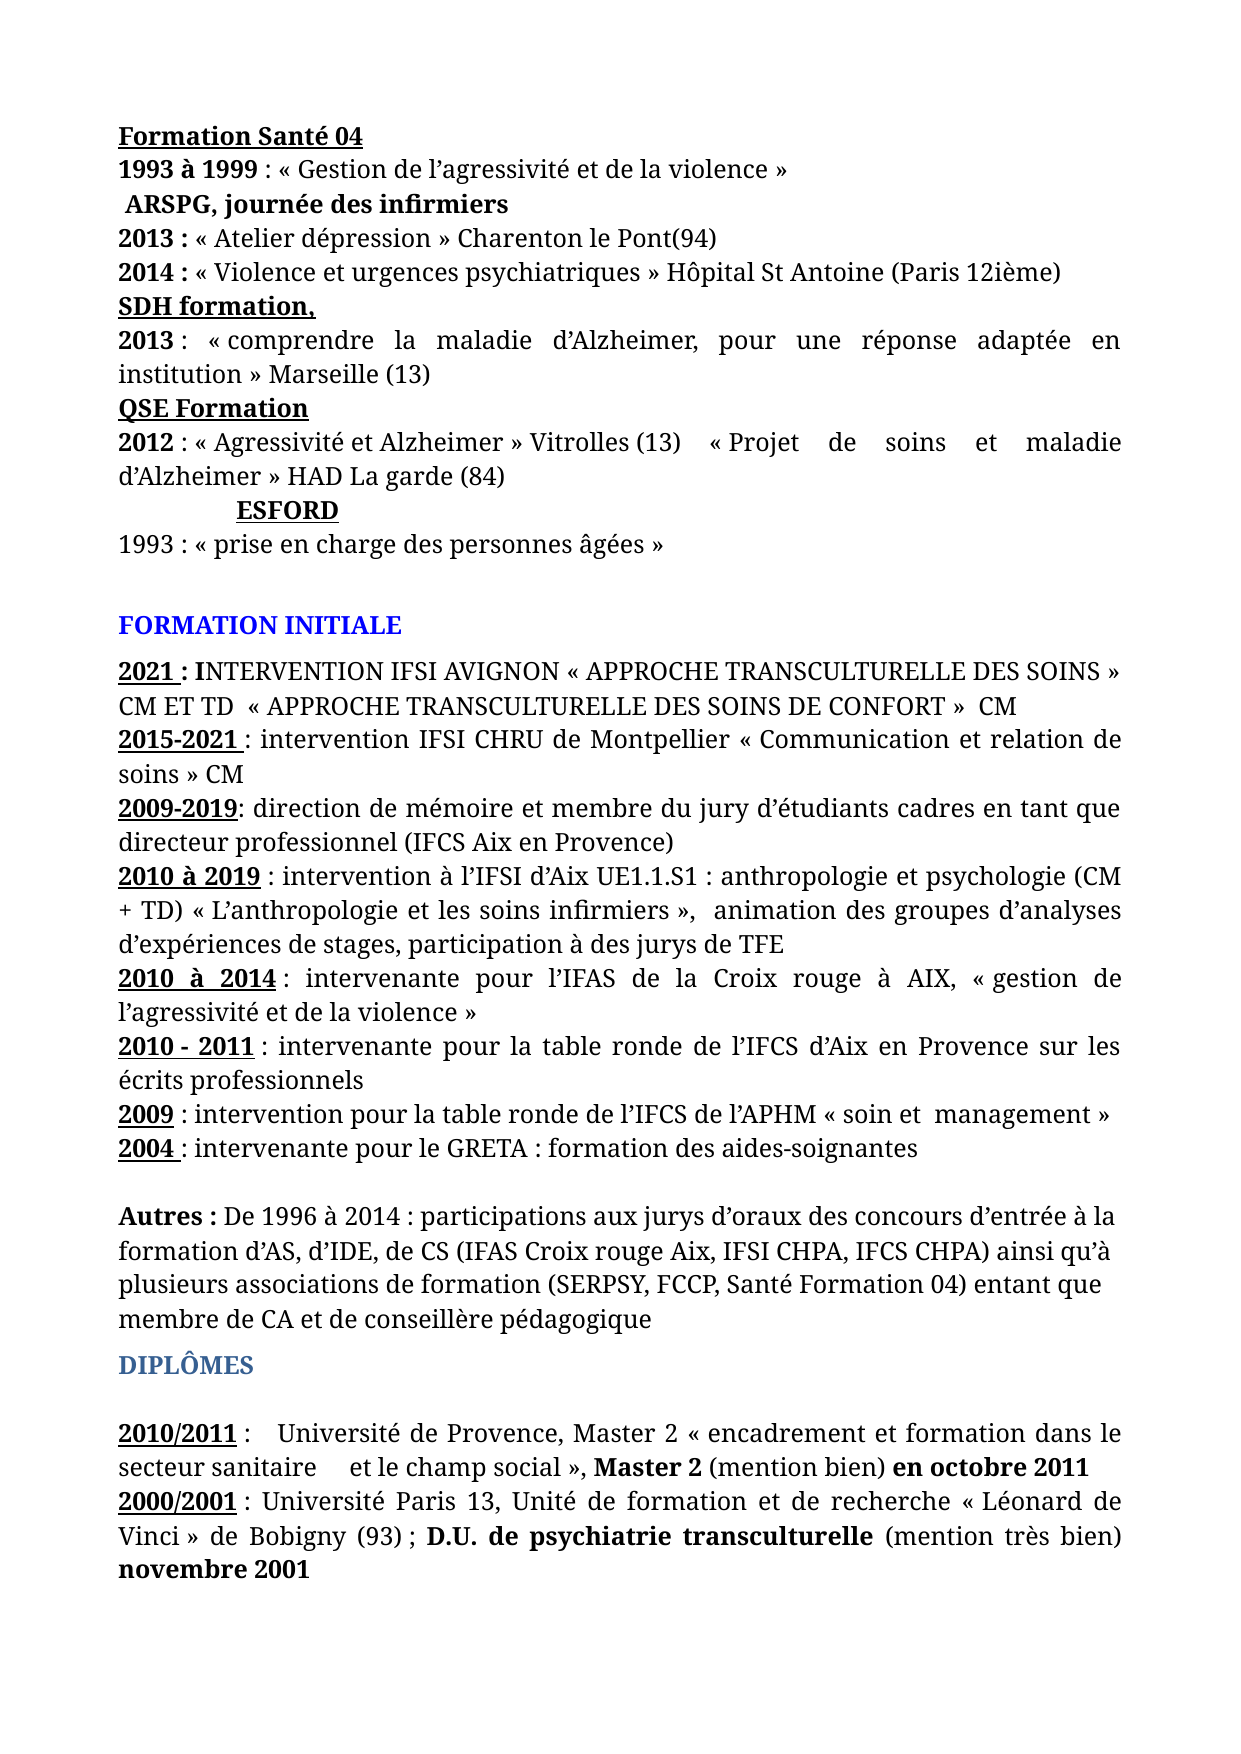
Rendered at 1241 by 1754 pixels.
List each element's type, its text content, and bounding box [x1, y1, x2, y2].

text QSE Formation [118, 391, 1122, 425]
text 2009-2019: direction de mémoire et membre du jury d’étudiants cadres en tant que directeur professionnel (IFCS Aix en Provence) [118, 790, 1122, 858]
text ARSPG, journée des infirmiers [118, 186, 1122, 220]
text 2012 : « Agressivité et Alzheimer » Vitrolles (13) « Projet de soins et maladie d’Alzheimer » HAD La garde (84) [118, 425, 1122, 493]
text 2010 - 2011 : intervenante pour la table ronde de l’IFCS d’Aix en Provence sur les écrits professionnels [118, 1029, 1122, 1097]
text 2013 : « Atelier dépression » Charenton le Pont(94) [118, 220, 1122, 254]
text 2009 : intervention pour la table ronde de l’IFCS de l’APHM « soin et management » [118, 1097, 1122, 1131]
text 2021 : Intervention IFSI avignon « Approche Transculturelle des soins » cm ET td « Approche transculturelle des soins de confort » CM [118, 654, 1122, 722]
text 1993 : « prise en charge des personnes âgées » [118, 527, 1122, 561]
text DIPLÔMES [118, 1348, 1122, 1382]
text 2004 : intervenante pour le GRETA : formation des aides-soignantes [118, 1131, 1122, 1165]
text Formation Santé 04 [118, 118, 1122, 152]
text 2010 à 2014 : intervenante pour l’IFAS de la Croix rouge à AIX, « gestion de l’agressivité et de la violence » [118, 961, 1122, 1029]
text 2013 : « comprendre la maladie d’Alzheimer, pour une réponse adaptée en institution » Marseille (13) [118, 322, 1122, 391]
text 2010 à 2019 : intervention à l’IFSI d’Aix UE1.1.S1 : anthropologie et psychologie (CM + TD) « L’anthropologie et les soins infirmiers », animation des groupes d’analyses d’expériences de stages, participation à des jurys de TFE [118, 858, 1122, 961]
text 2014 : « Violence et urgences psychiatriques » Hôpital St Antoine (Paris 12ième) [118, 254, 1122, 288]
text 1993 à 1999 : « Gestion de l’agressivité et de la violence » [118, 152, 1122, 186]
text 2000/2001 : Université Paris 13, Unité de formation et de recherche « Léonard de Vinci » de Bobigny (93) ; D.U. de psychiatrie transculturelle (mention très bien) novembre 2001 [118, 1484, 1122, 1586]
text 2015-2021 : intervention IFSI CHRU de Montpellier « Communication et relation de soins » CM [118, 722, 1122, 790]
text Formation initiale [118, 607, 1122, 642]
text 2010/2011 : Université de Provence, Master 2 « encadrement et formation dans le secteur sanitaire et le champ social », Master 2 (mention bien) en octobre 2011 [118, 1416, 1122, 1484]
text ESFORD [236, 493, 1004, 527]
text SDH formation, [118, 288, 1122, 322]
text Autres : De 1996 à 2014 : participations aux jurys d’oraux des concours d’entrée à la formation d’AS, d’IDE, de CS (IFAS Croix rouge Aix, IFSI CHPA, IFCS CHPA) ainsi qu’à plusieurs associations de formation (SERPSY, FCCP, Santé Formation 04) entant que membre de CA et de conseillère pédagogique [118, 1199, 1122, 1335]
